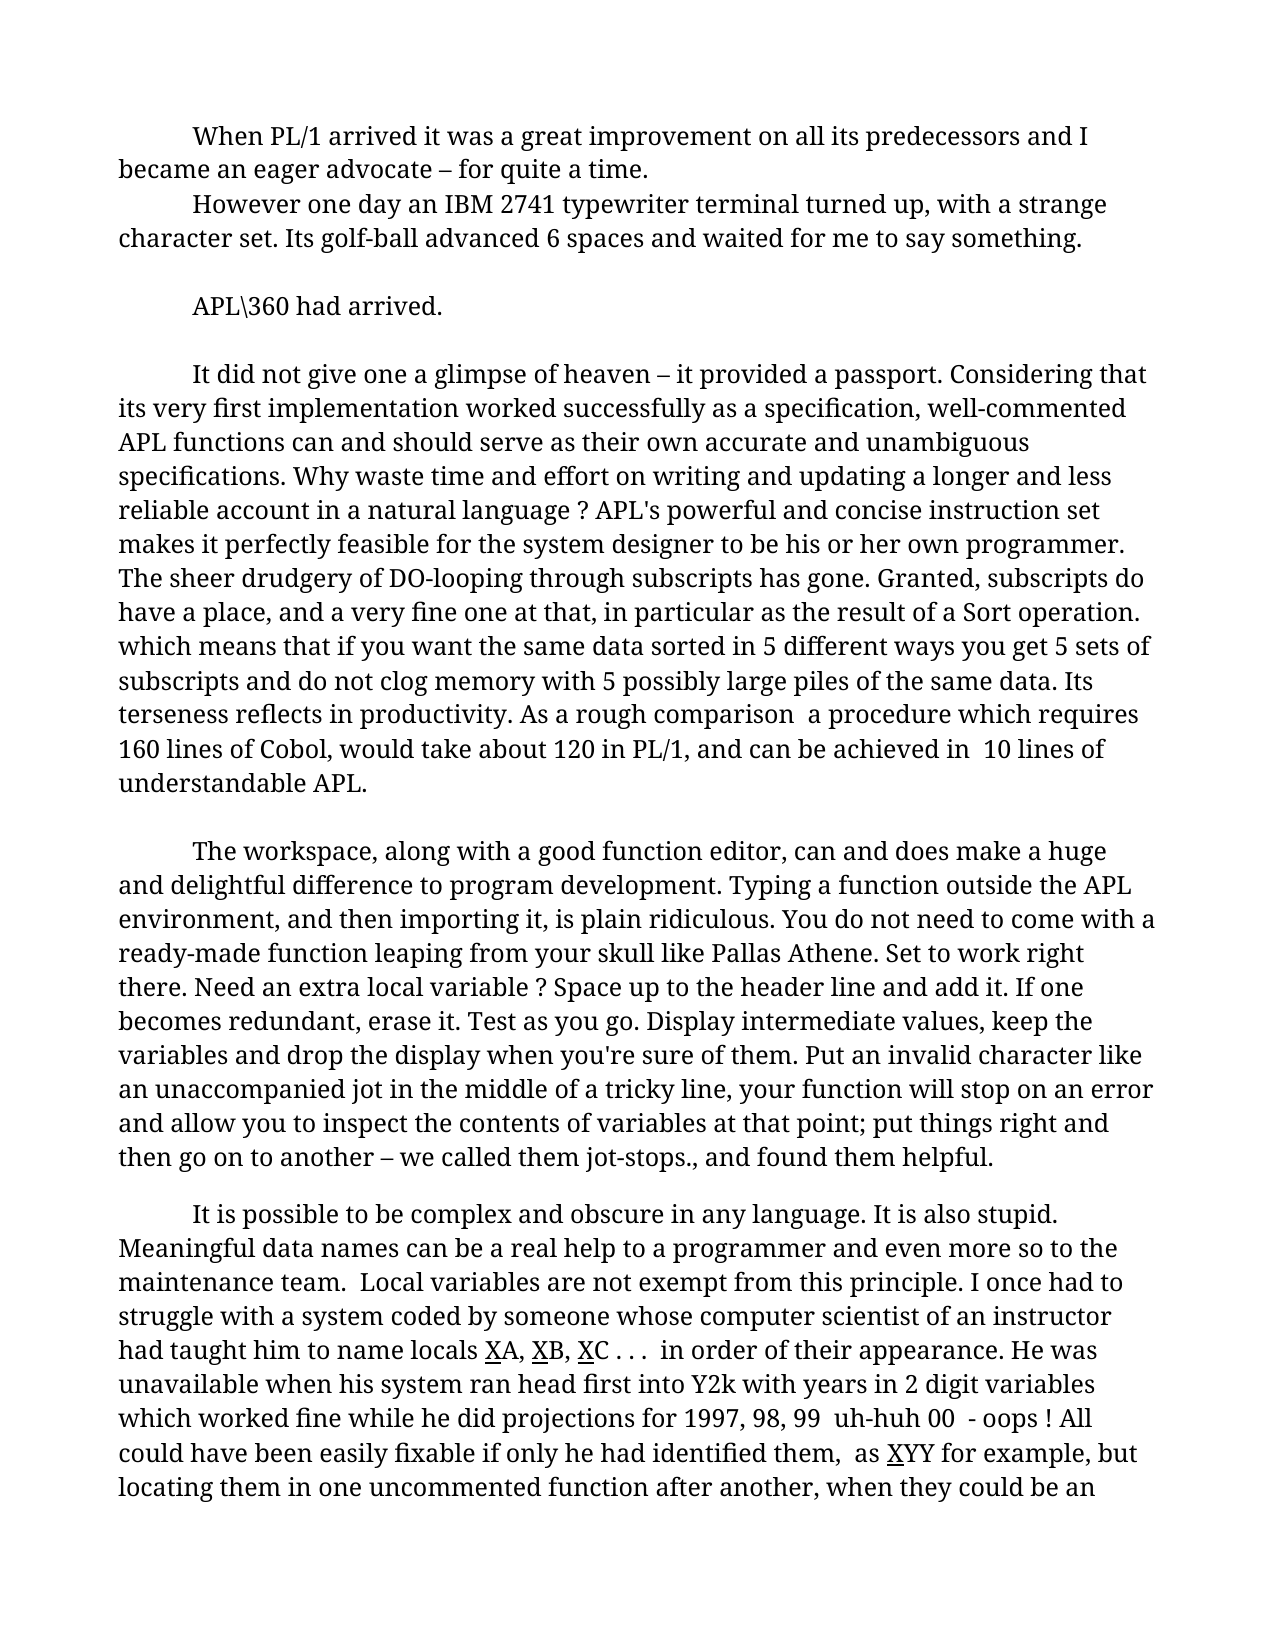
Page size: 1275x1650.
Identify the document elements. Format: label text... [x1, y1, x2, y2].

text When PL/1 arrived it was a great improvement on all its predecessors and I became an eager advocate – for quite a time. [118, 118, 1157, 186]
text It did not give one a glimpse of heaven – it provided a passport. Considering that its very first implementation worked successfully as a specification, well-commented APL functions can and should serve as their own accurate and unambiguous specifications. Why waste time and effort on writing and updating a longer and less reliable account in a natural language ? APL's powerful and concise instruction set makes it perfectly feasible for the system designer to be his or her own programmer. The sheer drudgery of DO-looping through subscripts has gone. Granted, subscripts do have a place, and a very fine one at that, in particular as the result of a Sort operation. which means that if you want the same data sorted in 5 different ways you get 5 sets of subscripts and do not clog memory with 5 possibly large piles of the same data. Its terseness reflects in productivity. As a rough comparison a procedure which requires 160 lines of Cobol, would take about 120 in PL/1, and can be achieved in 10 lines of understandable APL. [118, 357, 1157, 799]
text However one day an IBM 2741 typewriter terminal turned up, with a strange character set. Its golf-ball advanced 6 spaces and waited for me to say something. [118, 186, 1157, 254]
text APL\360 had arrived. [118, 288, 1157, 322]
text The workspace, along with a good function editor, can and does make a huge and delightful difference to program development. Typing a function outside the APL environment, and then importing it, is plain ridiculous. You do not need to come with a ready-made function leaping from your skull like Pallas Athene. Set to work right there. Need an extra local variable ? Space up to the header line and add it. If one becomes redundant, erase it. Test as you go. Display intermediate values, keep the variables and drop the display when you're sure of them. Put an invalid character like an unaccompanied jot in the middle of a tricky line, your function will stop on an error and allow you to inspect the contents of variables at that point; put things right and then go on to another – we called them jot-stops., and found them helpful. [118, 833, 1157, 1174]
text It is possible to be complex and obscure in any language. It is also stupid. Meaningful data names can be a real help to a programmer and even more so to the maintenance team. Local variables are not exempt from this principle. I once had to struggle with a system coded by someone whose computer scientist of an instructor had taught him to name locals XA, XB, XC . . . in order of their appearance. He was unavailable when his system ran head first into Y2k with years in 2 digit variables which worked fine while he did projections for 1997, 98, 99 uh-huh 00 - oops ! All could have been easily fixable if only he had identified them, as XYY for example, but locating them in one uncommented function after another, when they could be an [118, 1197, 1157, 1503]
